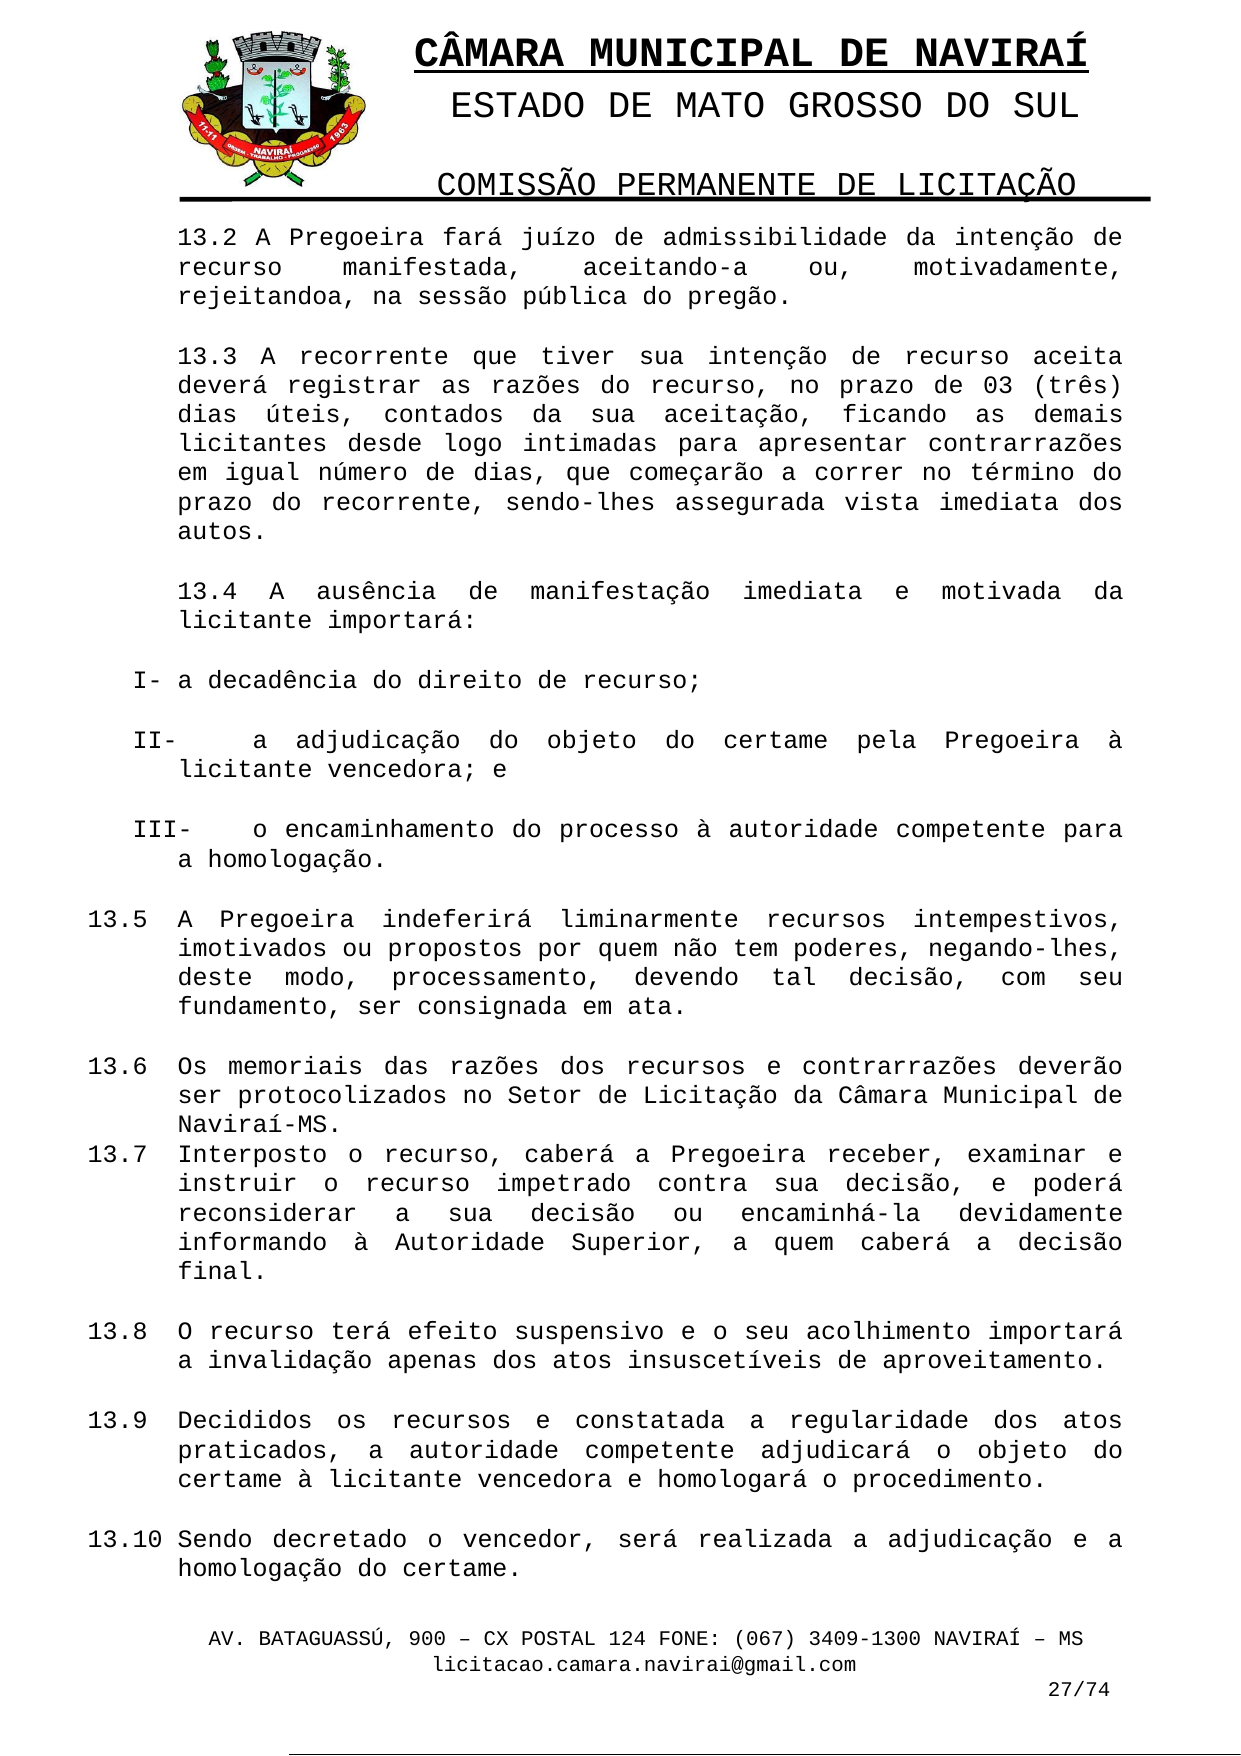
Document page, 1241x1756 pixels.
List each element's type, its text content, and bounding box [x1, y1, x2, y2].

list Os memoriais das razões dos recursos e contrarrazões deverão ser protocolizados no Setor de Licitação da Câmara Municipal de Naviraí-MS. [87, 1054, 1123, 1140]
list a decadência do direito de recurso; [132, 668, 1123, 696]
list A Pregoeira indeferirá liminarmente recursos intempestivos, imotivados ou propostos por quem não tem poderes, negando-lhes, deste modo, processamento, devendo tal decisão, com seu fundamento, ser consignada em ata. [87, 906, 1123, 1022]
list o encaminhamento do processo à autoridade competente para a homologação. [132, 817, 1123, 874]
text 13.3 A recorrente que tiver sua intenção de recurso aceita deverá registrar as razões do recurso, no prazo de 03 (três) dias úteis, contados da sua aceitação, ficando as demais licitantes desde logo intimadas para apresentar contrarrazões em igual número de dias, que começarão a correr no término do prazo do recorrente, sendo-lhes assegurada vista imediata dos autos. [177, 343, 1123, 547]
list Decididos os recursos e constatada a regularidade dos atos praticados, a autoridade competente adjudicará o objeto do certame à licitante vencedora e homologará o procedimento. [87, 1408, 1123, 1495]
text 13.2 A Pregoeira fará juízo de admissibilidade da intenção de recurso manifestada, aceitando-a ou, motivadamente, rejeitandoa, na sessão pública do pregão. [177, 225, 1123, 312]
list Sendo decretado o vencedor, será realizada a adjudicação e a homologação do certame. [87, 1526, 1123, 1584]
list a adjudicação do objeto do certame pela Pregoeira à licitante vencedora; e [132, 728, 1123, 785]
list O recurso terá efeito suspensivo e o seu acolhimento importará a invalidação apenas dos atos insuscetíveis de aproveitamento. [87, 1318, 1123, 1376]
text 13.4 A ausência de manifestação imediata e motivada da licitante importará: [177, 579, 1123, 636]
list Interposto o recurso, caberá a Pregoeira receber, examinar e instruir o recurso impetrado contra sua decisão, e poderá reconsiderar a sua decisão ou encaminhá-la devidamente informando à Autoridade Superior, a quem caberá a decisão final. [87, 1142, 1123, 1287]
